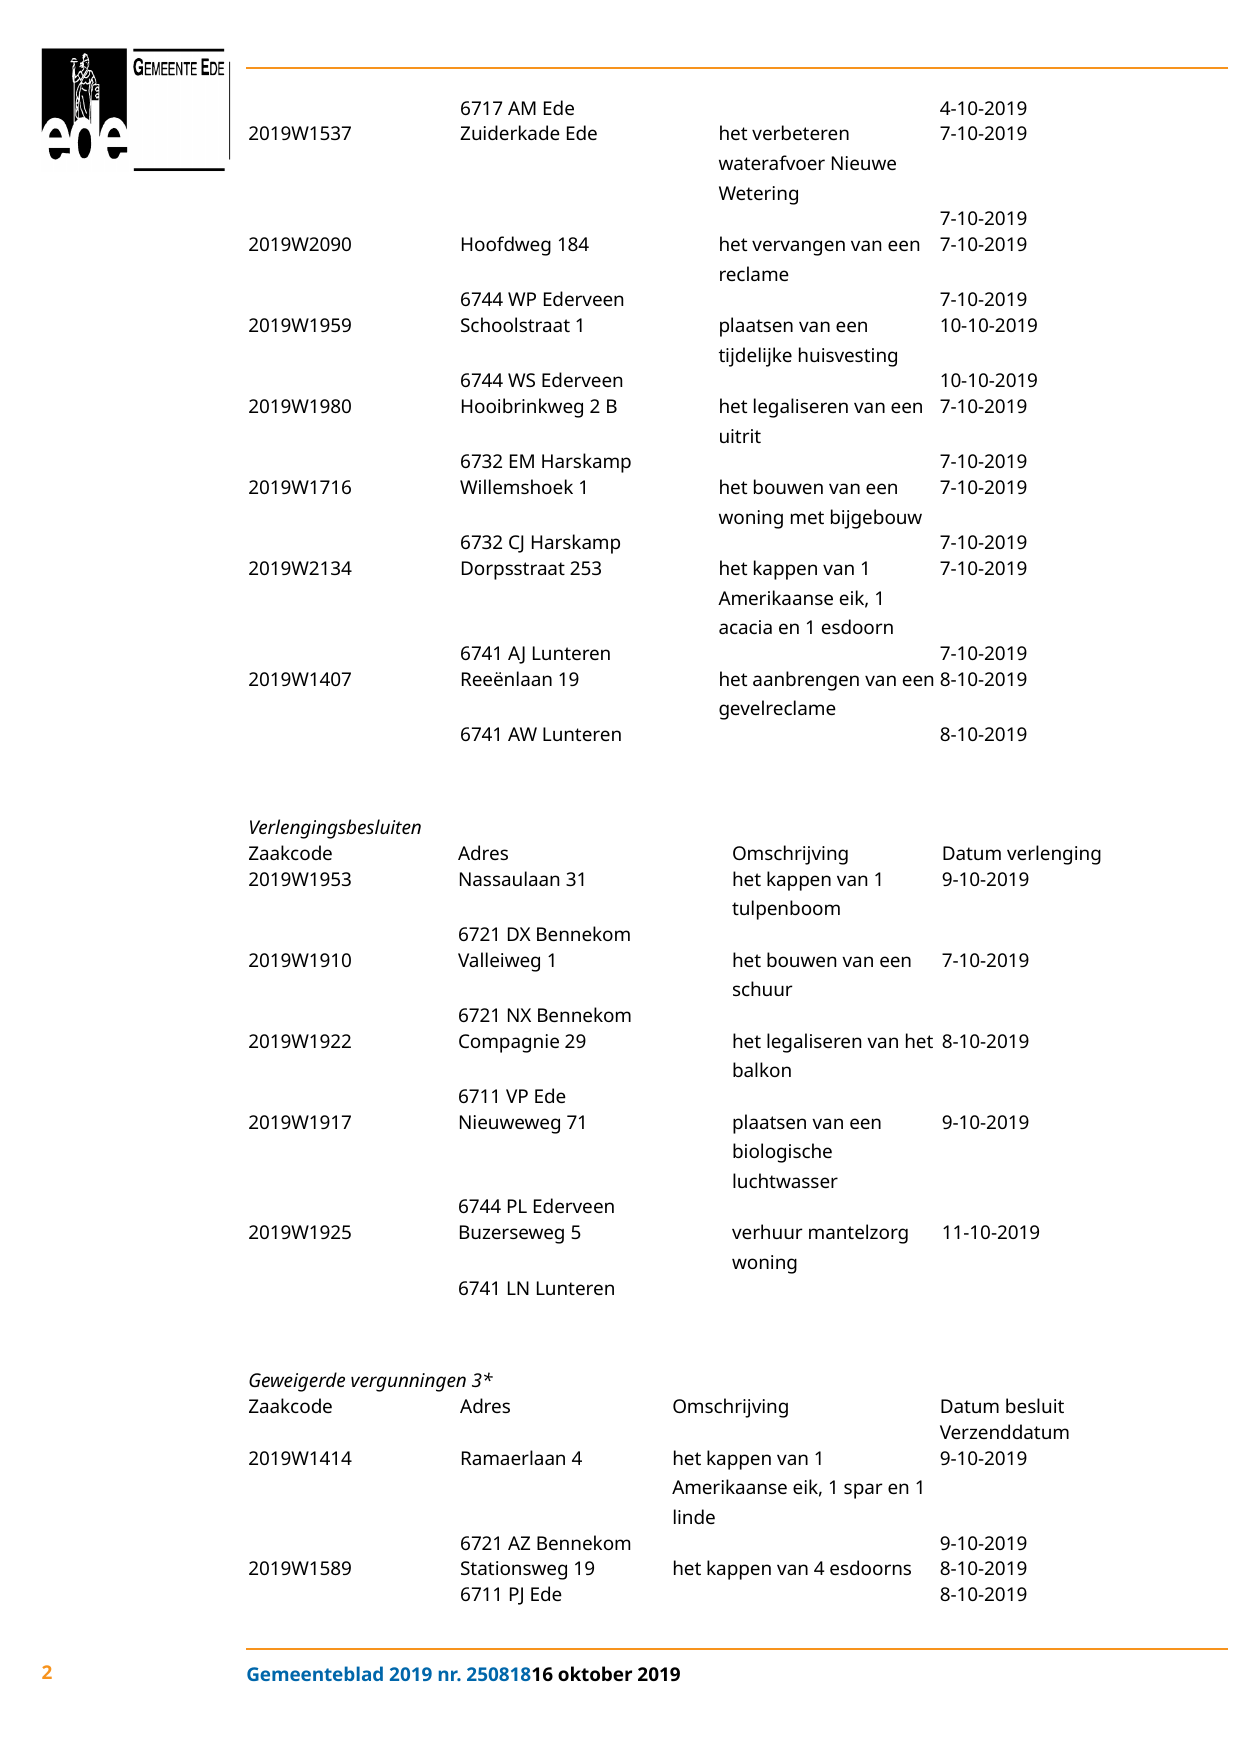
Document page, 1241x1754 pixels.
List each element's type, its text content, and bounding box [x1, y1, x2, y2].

table_cell [248, 721, 460, 747]
table_cell [732, 1083, 942, 1109]
table_cell het kappen van 1 Amerikaanse eik, 1 acacia en 1 esdoorn [718, 555, 939, 640]
table_cell Verzenddatum [940, 1419, 1152, 1445]
table_cell [718, 286, 939, 312]
table_cell [248, 1275, 458, 1301]
table_cell [718, 95, 939, 121]
table_cell [942, 1083, 1152, 1109]
table_cell [672, 1581, 939, 1607]
table_cell het kappen van 1 Amerikaanse eik, 1 spar en 1 linde [672, 1445, 939, 1530]
table_cell 2019W1910 [248, 947, 458, 1002]
table_cell Compagnie 29 [458, 1028, 732, 1083]
table_cell [732, 1002, 942, 1028]
table_cell 6721 DX Bennekom [458, 921, 732, 947]
table_cell 2019W1925 [248, 1220, 458, 1275]
table_cell Buzerseweg 5 [458, 1220, 732, 1275]
table_cell Schoolstraat 1 [460, 312, 718, 367]
table_cell 7-10-2019 [942, 947, 1152, 1002]
table_cell 2019W1953 [248, 866, 458, 921]
table_cell 2019W2090 [248, 231, 460, 286]
table_header Zaakcode [248, 1394, 460, 1419]
table_cell 2019W1407 [248, 666, 460, 721]
table_header Adres [458, 840, 732, 866]
table_cell [248, 1194, 458, 1219]
table_cell verhuur mantelzorg woning [732, 1220, 942, 1275]
table_cell [248, 530, 460, 555]
table_cell 9-10-2019 [942, 1109, 1152, 1194]
table_cell Nassaulaan 31 [458, 866, 732, 921]
table_cell Willemshoek 1 [460, 474, 718, 529]
table_header Zaakcode [248, 840, 458, 866]
table_cell [718, 640, 939, 666]
table_cell 2019W2134 [248, 555, 460, 640]
table_cell [248, 1530, 460, 1556]
table_cell 2019W1959 [248, 312, 460, 367]
table_cell [248, 1002, 458, 1028]
table_cell 6721 AZ Bennekom [460, 1530, 672, 1556]
table_cell het bouwen van een woning met bijgebouw [718, 474, 939, 529]
table_cell 8-10-2019 [940, 1556, 1152, 1581]
table_cell 7-10-2019 [940, 121, 1152, 205]
table_cell 10-10-2019 [940, 368, 1152, 393]
table_cell Hoofdweg 184 [460, 231, 718, 286]
table_cell 2019W1716 [248, 474, 460, 529]
table_cell 8-10-2019 [940, 666, 1152, 721]
table_cell 6711 PJ Ede [460, 1581, 672, 1607]
table_cell 7-10-2019 [940, 555, 1152, 640]
table_cell [248, 449, 460, 474]
table_cell [248, 1083, 458, 1109]
text Geweigerde vergunningen 3* [248, 1368, 1152, 1393]
table_cell Stationsweg 19 [460, 1556, 672, 1581]
table_cell 7-10-2019 [940, 286, 1152, 312]
table_cell 8-10-2019 [940, 721, 1152, 747]
table_cell [718, 449, 939, 474]
table_cell [672, 1419, 939, 1445]
table_cell het verbeteren waterafvoer Nieuwe Wetering [718, 121, 939, 205]
table_cell 6717 AM Ede [460, 95, 718, 121]
table_cell 2019W1414 [248, 1445, 460, 1530]
table_cell [732, 1275, 942, 1301]
table_cell het aanbrengen van een gevelreclame [718, 666, 939, 721]
table_header Omschrijving [672, 1394, 939, 1419]
table_cell Valleiweg 1 [458, 947, 732, 1002]
table_header Datum verlenging [942, 840, 1152, 866]
table_cell [248, 205, 460, 231]
picture [41, 47, 231, 172]
text Verlengingsbesluiten [248, 814, 1152, 840]
table_cell 6741 LN Lunteren [458, 1275, 732, 1301]
table_cell [248, 368, 460, 393]
table_cell 7-10-2019 [940, 231, 1152, 286]
table_cell Dorpsstraat 253 [460, 555, 718, 640]
table_cell 6744 PL Ederveen [458, 1194, 732, 1219]
table_cell Zuiderkade Ede [460, 121, 718, 205]
table_cell 6744 WP Ederveen [460, 286, 718, 312]
table_cell 6741 AJ Lunteren [460, 640, 718, 666]
table_cell [718, 205, 939, 231]
table_cell 2019W1917 [248, 1109, 458, 1194]
table_cell Ramaerlaan 4 [460, 1445, 672, 1530]
table_cell het kappen van 1 tulpenboom [732, 866, 942, 921]
table_cell 9-10-2019 [940, 1530, 1152, 1556]
table_cell 6741 AW Lunteren [460, 721, 718, 747]
table_cell [248, 640, 460, 666]
table_cell 8-10-2019 [940, 1581, 1152, 1607]
table_cell 8-10-2019 [942, 1028, 1152, 1083]
table_cell het legaliseren van een uitrit [718, 393, 939, 448]
table_header Omschrijving [732, 840, 942, 866]
table_header Adres [460, 1394, 672, 1419]
table_cell 7-10-2019 [940, 449, 1152, 474]
table_cell 7-10-2019 [940, 640, 1152, 666]
table_header Datum besluit [940, 1394, 1152, 1419]
table_cell 6732 CJ Harskamp [460, 530, 718, 555]
table_cell [942, 1275, 1152, 1301]
table_cell [460, 205, 718, 231]
table_cell [460, 1419, 672, 1445]
table_cell Nieuweweg 71 [458, 1109, 732, 1194]
table_cell 2019W1922 [248, 1028, 458, 1083]
table_cell [672, 1530, 939, 1556]
table_cell 2019W1589 [248, 1556, 460, 1581]
table_cell [732, 921, 942, 947]
table_cell het kappen van 4 esdoorns [672, 1556, 939, 1581]
table_cell plaatsen van een biologische luchtwasser [732, 1109, 942, 1194]
table_cell [942, 1194, 1152, 1219]
table_cell [718, 530, 939, 555]
table_cell 6711 VP Ede [458, 1083, 732, 1109]
table_cell [248, 286, 460, 312]
table_cell het bouwen van een schuur [732, 947, 942, 1002]
table_cell 9-10-2019 [942, 866, 1152, 921]
table_cell 9-10-2019 [940, 1445, 1152, 1530]
table_cell 11-10-2019 [942, 1220, 1152, 1275]
table_cell 2019W1537 [248, 121, 460, 205]
table_cell [942, 1002, 1152, 1028]
table_cell Reeënlaan 19 [460, 666, 718, 721]
table_cell [942, 921, 1152, 947]
table_cell het vervangen van een reclame [718, 231, 939, 286]
table_cell 6744 WS Ederveen [460, 368, 718, 393]
table_cell [248, 1419, 460, 1445]
table_cell 7-10-2019 [940, 393, 1152, 448]
table_cell plaatsen van een tijdelijke huisvesting [718, 312, 939, 367]
table_cell [732, 1194, 942, 1219]
table_cell Hooibrinkweg 2 B [460, 393, 718, 448]
table_cell 4-10-2019 [940, 95, 1152, 121]
table_cell 6732 EM Harskamp [460, 449, 718, 474]
table_cell [248, 921, 458, 947]
table_cell [248, 1581, 460, 1607]
table_cell 7-10-2019 [940, 205, 1152, 231]
table_cell [718, 721, 939, 747]
table_cell [718, 368, 939, 393]
table_cell 10-10-2019 [940, 312, 1152, 367]
table_cell [248, 95, 460, 121]
table_cell 6721 NX Bennekom [458, 1002, 732, 1028]
table_cell 2019W1980 [248, 393, 460, 448]
table_cell 7-10-2019 [940, 474, 1152, 529]
table_cell het legaliseren van het balkon [732, 1028, 942, 1083]
table_cell 7-10-2019 [940, 530, 1152, 555]
